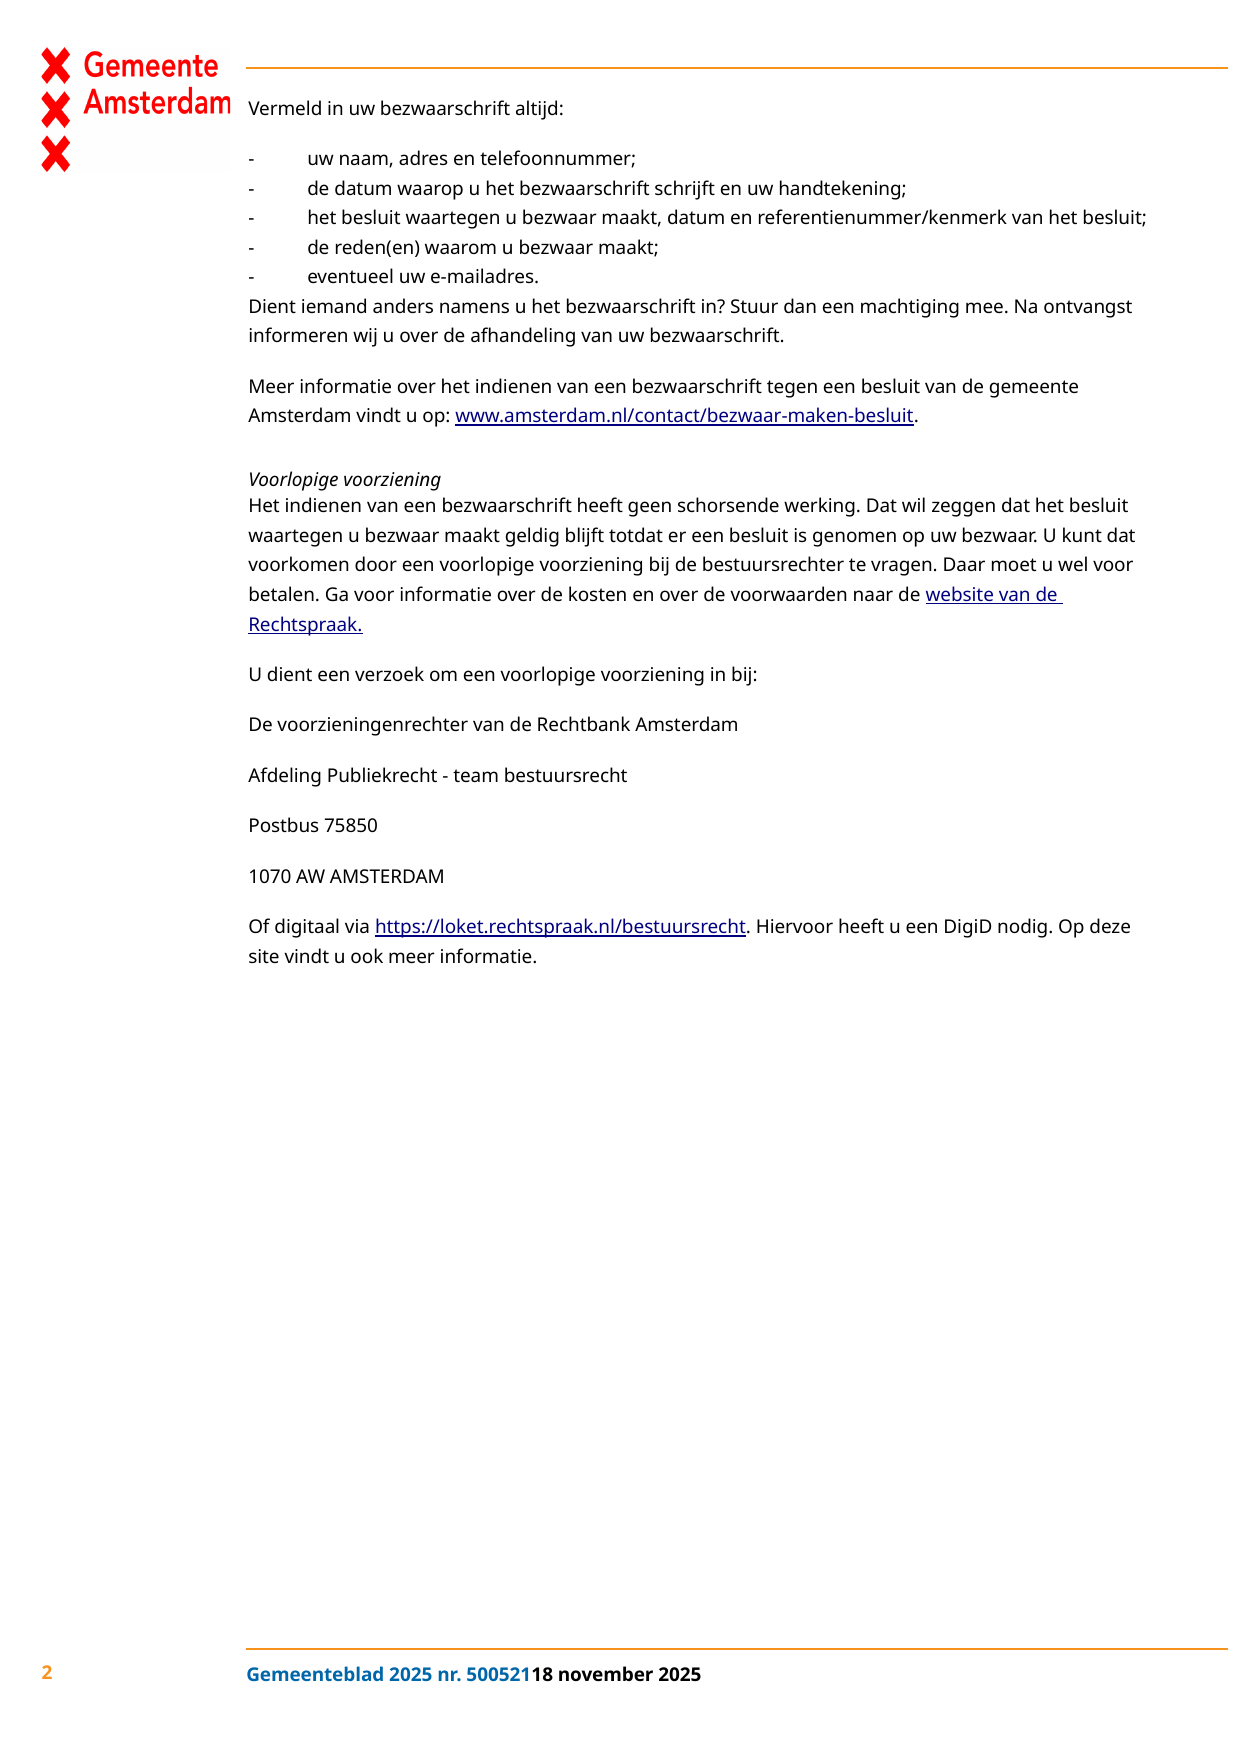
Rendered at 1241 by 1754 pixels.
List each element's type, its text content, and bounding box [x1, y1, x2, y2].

list de reden(en) waarom u bezwaar maakt; [248, 234, 1152, 260]
list de datum waarop u het bezwaarschrift schrijft en uw handtekening; [248, 175, 1152, 201]
text Meer informatie over het indienen van een bezwaarschrift tegen een besluit van de gemeente Amsterdam vindt u op: www.amsterdam.nl/contact/bezwaar-maken-besluit. [248, 373, 1152, 428]
text Vermeld in uw bezwaarschrift altijd: [248, 95, 1152, 121]
text Postbus 75850 [248, 812, 1152, 838]
text Afdeling Publiekrecht - team bestuursrecht [248, 762, 1152, 788]
text De voorzieningenrechter van de Rechtbank Amsterdam [248, 712, 1152, 737]
picture [41, 47, 231, 172]
text U dient een verzoek om een voorlopige voorziening in bij: [248, 661, 1152, 687]
list eventueel uw e-mailadres. [248, 263, 1152, 289]
text Het indienen van een bezwaarschrift heeft geen schorsende werking. Dat wil zeggen dat het besluit waartegen u bezwaar maakt geldig blijft totdat er een besluit is genomen op uw bezwaar. U kunt dat voorkomen door een voorlopige voorziening bij de bestuursrechter te vragen. Daar moet u wel voor betalen. Ga voor informatie over de kosten en over de voorwaarden naar de website van de Rechtspraak. [248, 492, 1152, 636]
text Voorlopige voorziening [248, 467, 1152, 492]
text Of digitaal via https://loket.rechtspraak.nl/bestuursrecht. Hiervoor heeft u een DigiD nodig. Op deze site vindt u ook meer informatie. [248, 913, 1152, 968]
list het besluit waartegen u bezwaar maakt, datum en referentienummer/kenmerk van het besluit; [248, 204, 1152, 230]
text 1070 AW AMSTERDAM [248, 863, 1152, 888]
list uw naam, adres en telefoonnummer; [248, 145, 1152, 171]
text Dient iemand anders namens u het bezwaarschrift in? Stuur dan een machtiging mee. Na ontvangst informeren wij u over de afhandeling van uw bezwaarschrift. [248, 293, 1152, 348]
